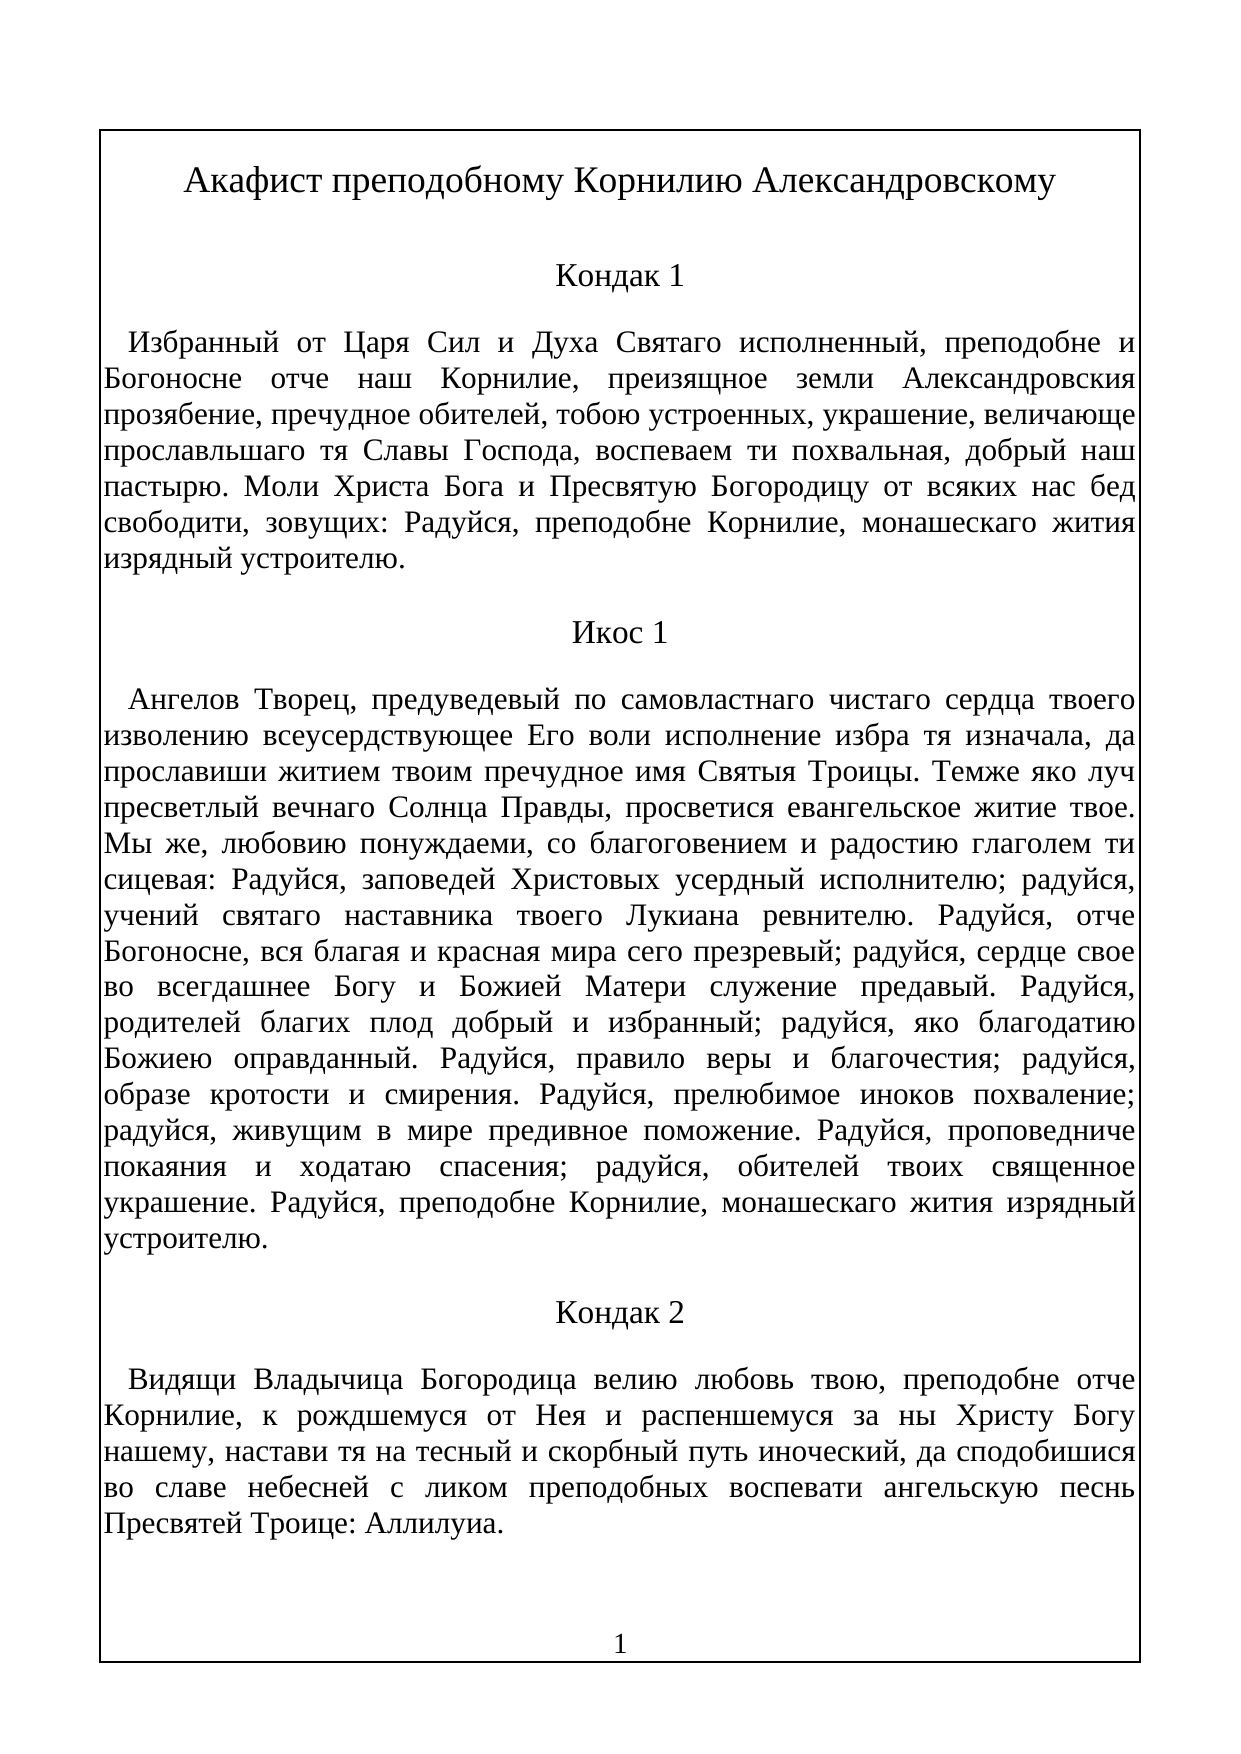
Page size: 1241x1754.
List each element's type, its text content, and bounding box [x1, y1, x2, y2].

text Ангелов Творец, предуведевый по самовластнаго чистаго сердца твоего изволению всеусердствующее Его воли исполнение избра тя изначала, да прославиши житием твоим пречудное имя Святыя Троицы. Темже яко луч пресветлый вечнаго Солнца Правды, просветися евангельское житие твое. Мы же, любовию понуждаеми, со благоговением и радостию глаголем ти сицевая: Радуйся, заповедей Христовых усердный исполнителю; радуйся, учений святаго наставника твоего Лукиана ревнителю. Радуйся, отче Богоносне, вся благая и красная мира сего презревый; радуйся, сердце свое во всегдашнее Богу и Божией Матери служение предавый. Радуйся, родителей благих плод добрый и избранный; радуйся, яко благодатию Божиею оправданный. Радуйся, правило веры и благочестия; радуйся, образе кротости и смирения. Радуйся, прелюбимое иноков похваление; радуйся, живущим в мире предивное поможение. Радуйся, проповедниче покаяния и ходатаю спасения; радуйся, обителей твоих священное украшение. Радуйся, преподобне Корнилие, монашескаго жития изрядный устроителю. [103, 680, 1137, 1255]
text Видящи Владычица Богородица велию любовь твою, преподобне отче Корнилие, к рождшемуся от Нея и распеншемуся за ны Христу Богу нашему, настави тя на тесный и скорбный путь иноческий, да сподобишися во славе небесней с ликом преподобных воспевати ангельскую песнь Пресвятей Троице: Аллилуиа. [103, 1361, 1137, 1540]
subtitle Кондак 2 [103, 1293, 1137, 1331]
text Избранный от Царя Сил и Духа Святаго исполненный, преподобне и Богоносне отче наш Корнилие, преизящное земли Александровския прозябение, пречудное обителей, тобою устроенных, украшение, величающе прославльшаго тя Славы Господа, воспеваем ти похвальная, добрый наш пастырю. Моли Христа Бога и Пресвятую Богородицу от всяких нас бед свободити, зовущих: Радуйся, преподобне Корнилие, монашескаго жития изрядный устроителю. [103, 323, 1137, 575]
subtitle Икос 1 [103, 612, 1137, 651]
subtitle Кондак 1 [103, 256, 1137, 294]
subtitle Акафист преподобному Корнилию Александровскому [103, 158, 1137, 201]
